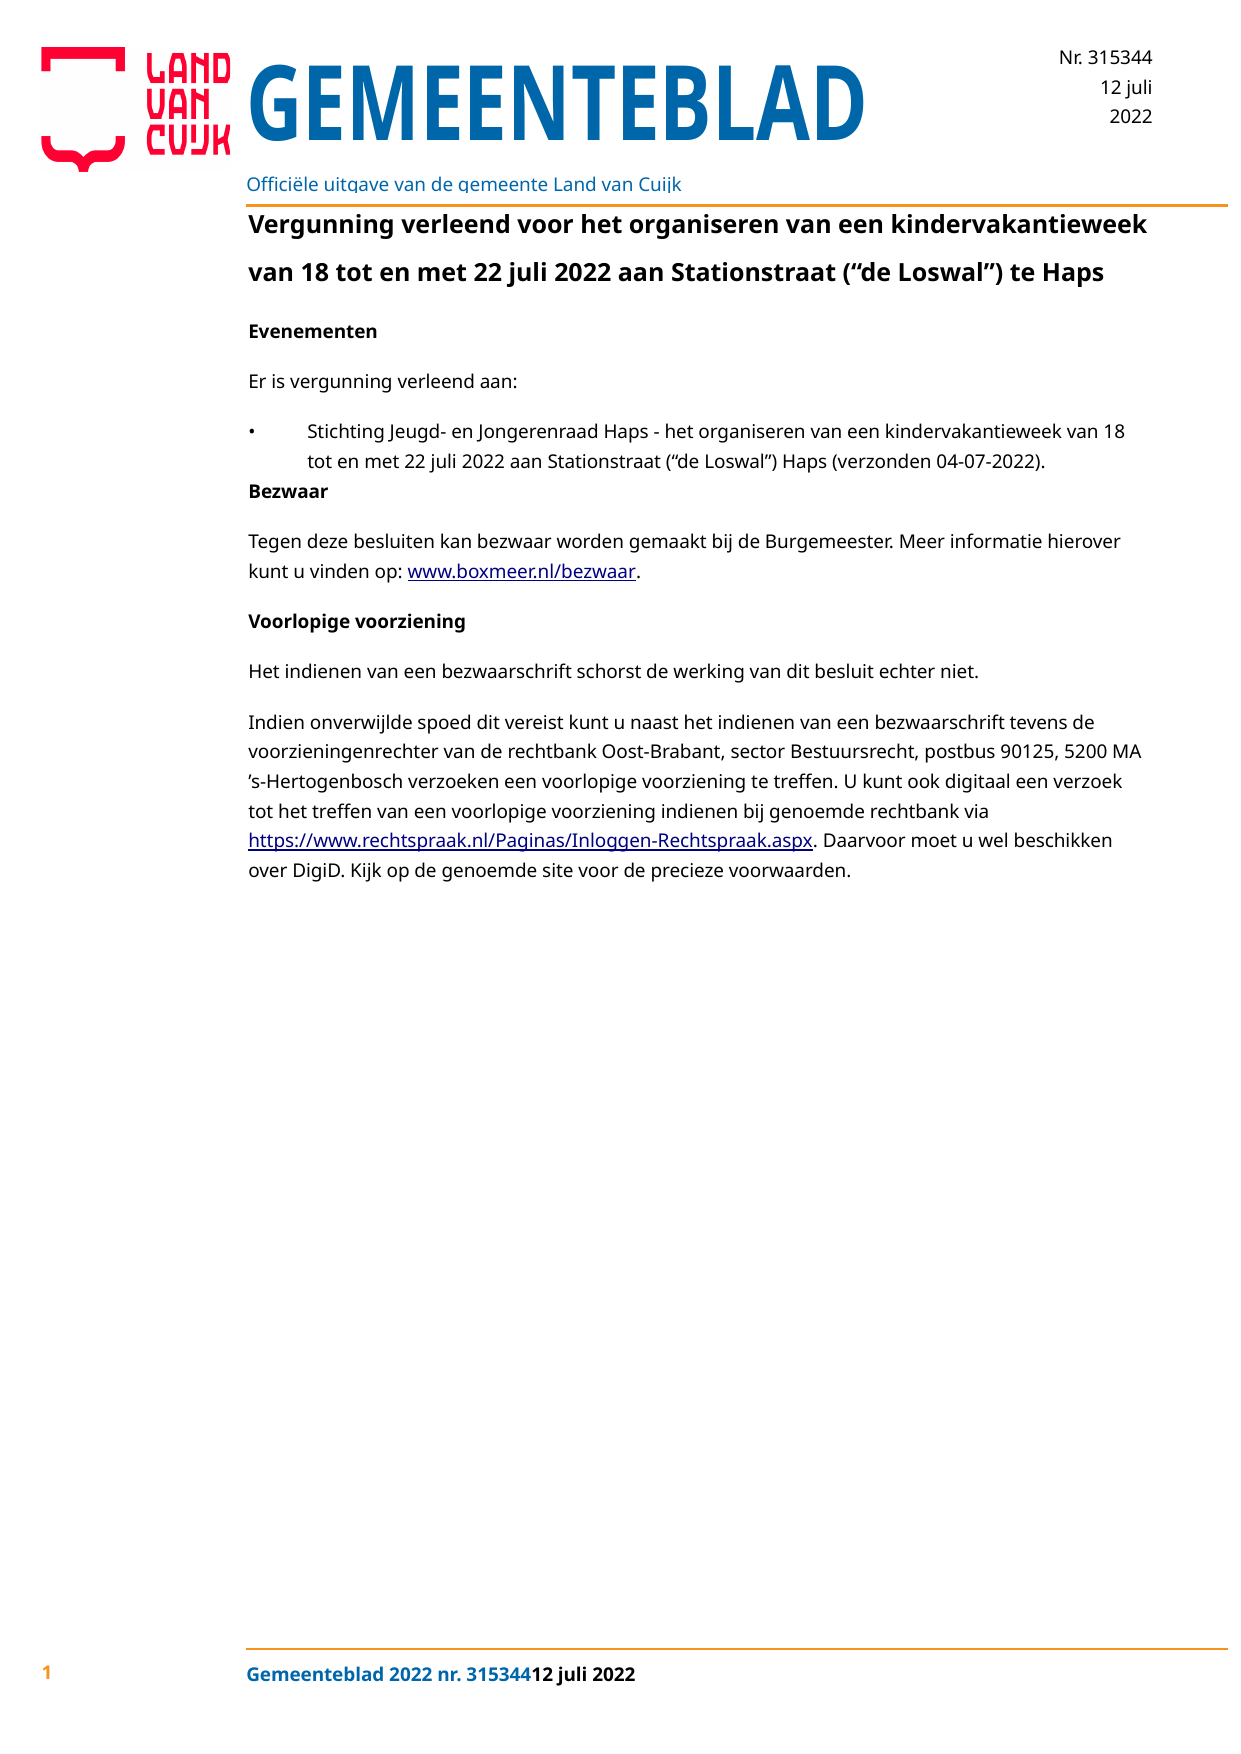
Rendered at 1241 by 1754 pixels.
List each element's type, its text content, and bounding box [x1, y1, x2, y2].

text Tegen deze besluiten kan bezwaar worden gemaakt bij de Burgemeester. Meer informatie hierover kunt u vinden op: www.boxmeer.nl/bezwaar. [248, 528, 1152, 584]
text Voorlopige voorziening [248, 608, 1152, 634]
text Er is vergunning verleend aan: [248, 368, 1152, 394]
list Stichting Jeugd- en Jongerenraad Haps - het organiseren van een kindervakantieweek van 18 tot en met 22 juli 2022 aan Stationstraat (“de Loswal”) Haps (verzonden 04-07-2022). [248, 419, 1152, 474]
text Vergunning verleend voor het organiseren van een kindervakantieweek van 18 tot en met 22 juli 2022 aan Stationstraat (“de Loswal”) te Haps [248, 207, 1152, 288]
picture [41, 47, 231, 172]
text Bezwaar [248, 478, 1152, 504]
text Indien onverwijlde spoed dit vereist kunt u naast het indienen van een bezwaarschrift tevens de voorzieningenrechter van de rechtbank Oost-Brabant, sector Bestuursrecht, postbus 90125, 5200 MA ’s-Hertogenbosch verzoeken een voorlopige voorziening te treffen. U kunt ook digitaal een verzoek tot het treffen van een voorlopige voorziening indienen bij genoemde rechtbank via https://www.rechtspraak.nl/Paginas/Inloggen-Rechtspraak.aspx. Daarvoor moet u wel beschikken over DigiD. Kijk op de genoemde site voor de precieze voorwaarden. [248, 709, 1152, 883]
text Het indienen van een bezwaarschrift schorst de werking van dit besluit echter niet. [248, 659, 1152, 684]
text Evenementen [248, 318, 1152, 344]
